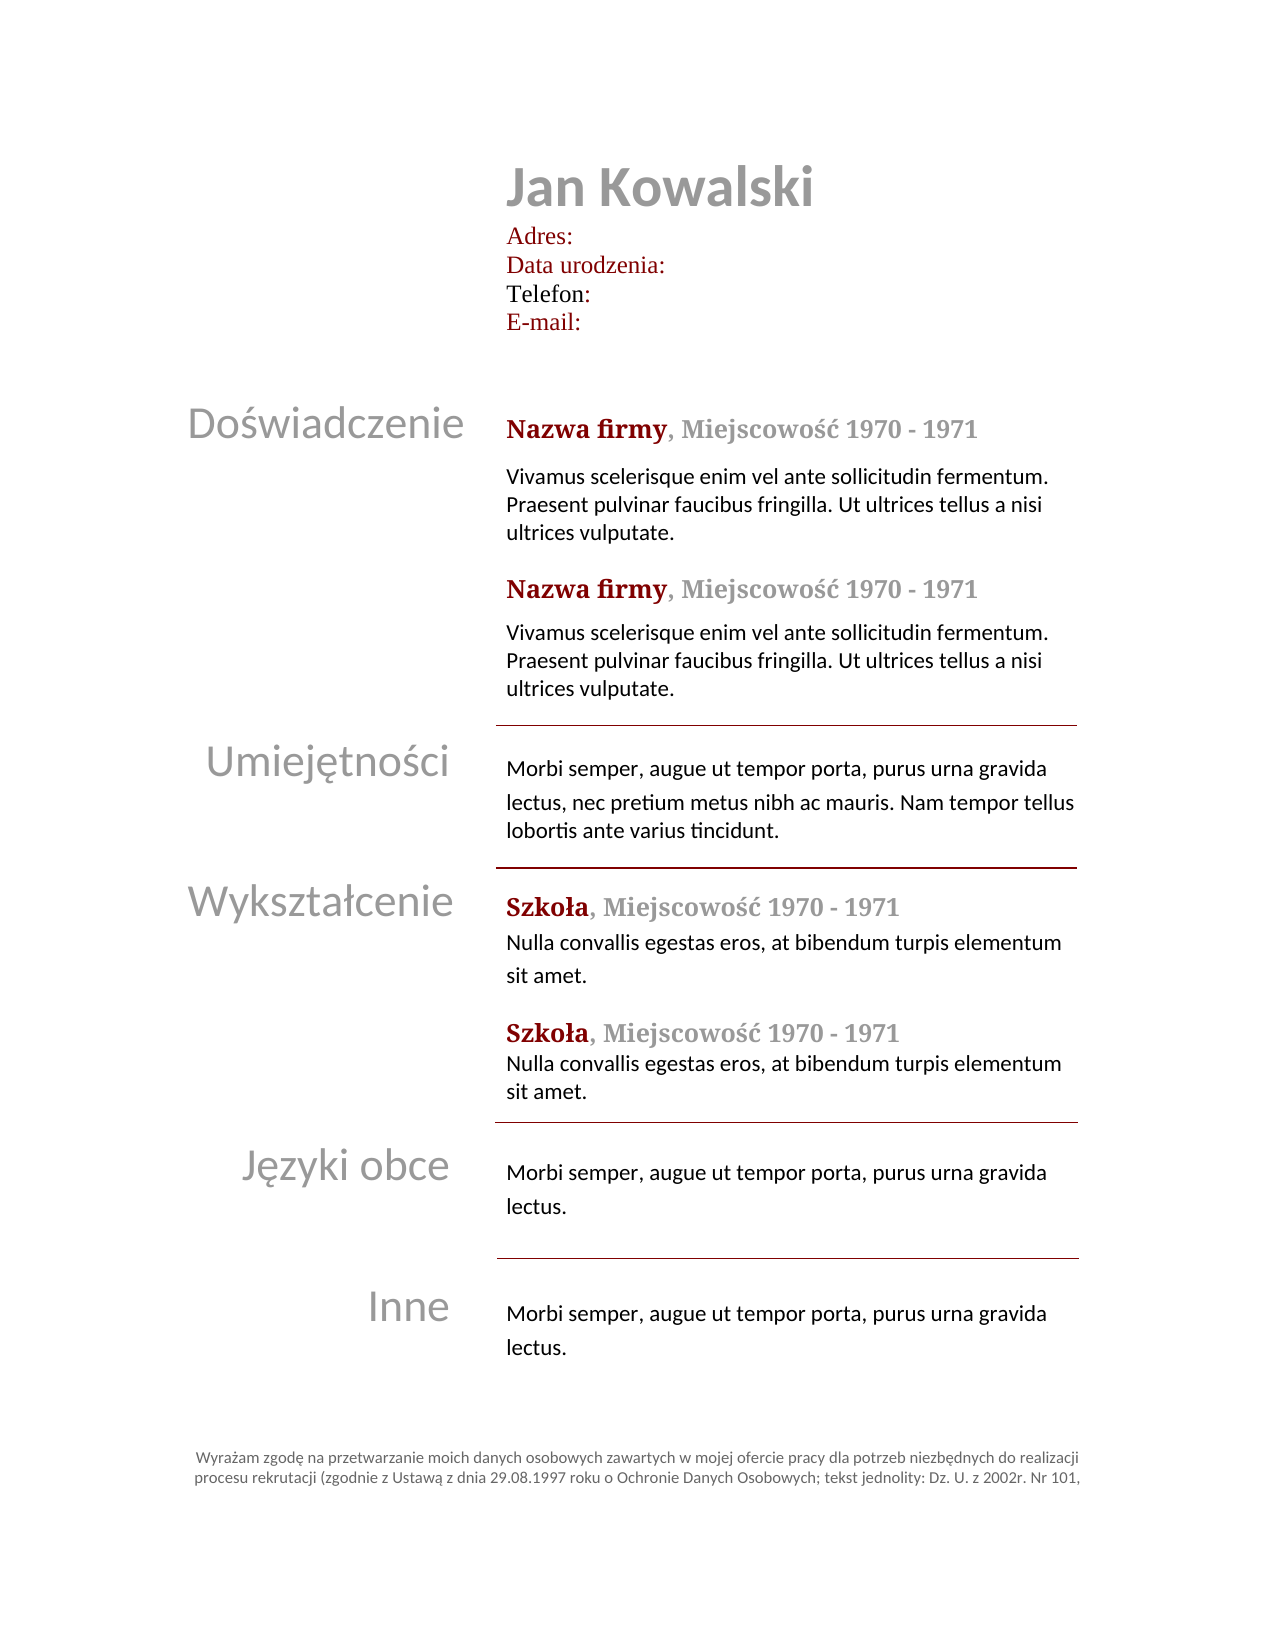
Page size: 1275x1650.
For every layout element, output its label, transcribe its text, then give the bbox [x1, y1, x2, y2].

text Telefon: E-mail: [506, 279, 1087, 365]
text Nulla convallis egestas eros, at bibendum turpis elementum sit amet. [506, 1049, 1087, 1106]
text Szkoła, Miejscowość 1970 - 1971 [187, 1015, 1087, 1049]
text Umiejętności Morbi semper, augue ut tempor porta, purus urna gravida lectus, nec pretium metus nibh ac mauris. Nam tempor tellus lobortis ante varius tincidunt. [187, 732, 1087, 844]
text Języki obce Morbi semper, augue ut tempor porta, purus urna gravida lectus. [187, 1136, 1087, 1277]
text Adres: [506, 221, 1087, 250]
text Data urodzenia: [506, 250, 1087, 279]
subtitle Wyrażam zgodę na przetwarzanie moich danych osobowych zawartych w mojej ofercie pracy dla potrzeb niezbędnych do realizacji procesu rekrutacji (zgodnie z Ustawą z dnia 29.08.1997 roku o Ochronie Danych Osobowych; tekst jednolity: Dz. U. z 2002r. Nr 101, [187, 1447, 1087, 1488]
text Nulla convallis egestas eros, at bibendum turpis elementum sit amet. [187, 928, 1087, 990]
text Inne Morbi semper, augue ut tempor porta, purus urna gravida lectus. [187, 1277, 1087, 1389]
text Doświadczenie Nazwa firmy, Miejscowość 1970 - 1971 [187, 394, 1087, 450]
text Jan Kowalski [506, 150, 1087, 221]
text Nazwa firmy, Miejscowość 1970 - 1971 [187, 571, 1087, 605]
text Vivamus scelerisque enim vel ante sollicitudin fermentum. Praesent pulvinar faucibus fringilla. Ut ultrices tellus a nisi ultrices vulputate. [506, 462, 1087, 546]
text Wykształcenie Szkoła, Miejscowość 1970 - 1971 [187, 872, 1087, 928]
text Vivamus scelerisque enim vel ante sollicitudin fermentum. Praesent pulvinar faucibus fringilla. Ut ultrices tellus a nisi ultrices vulputate. [506, 618, 1087, 702]
